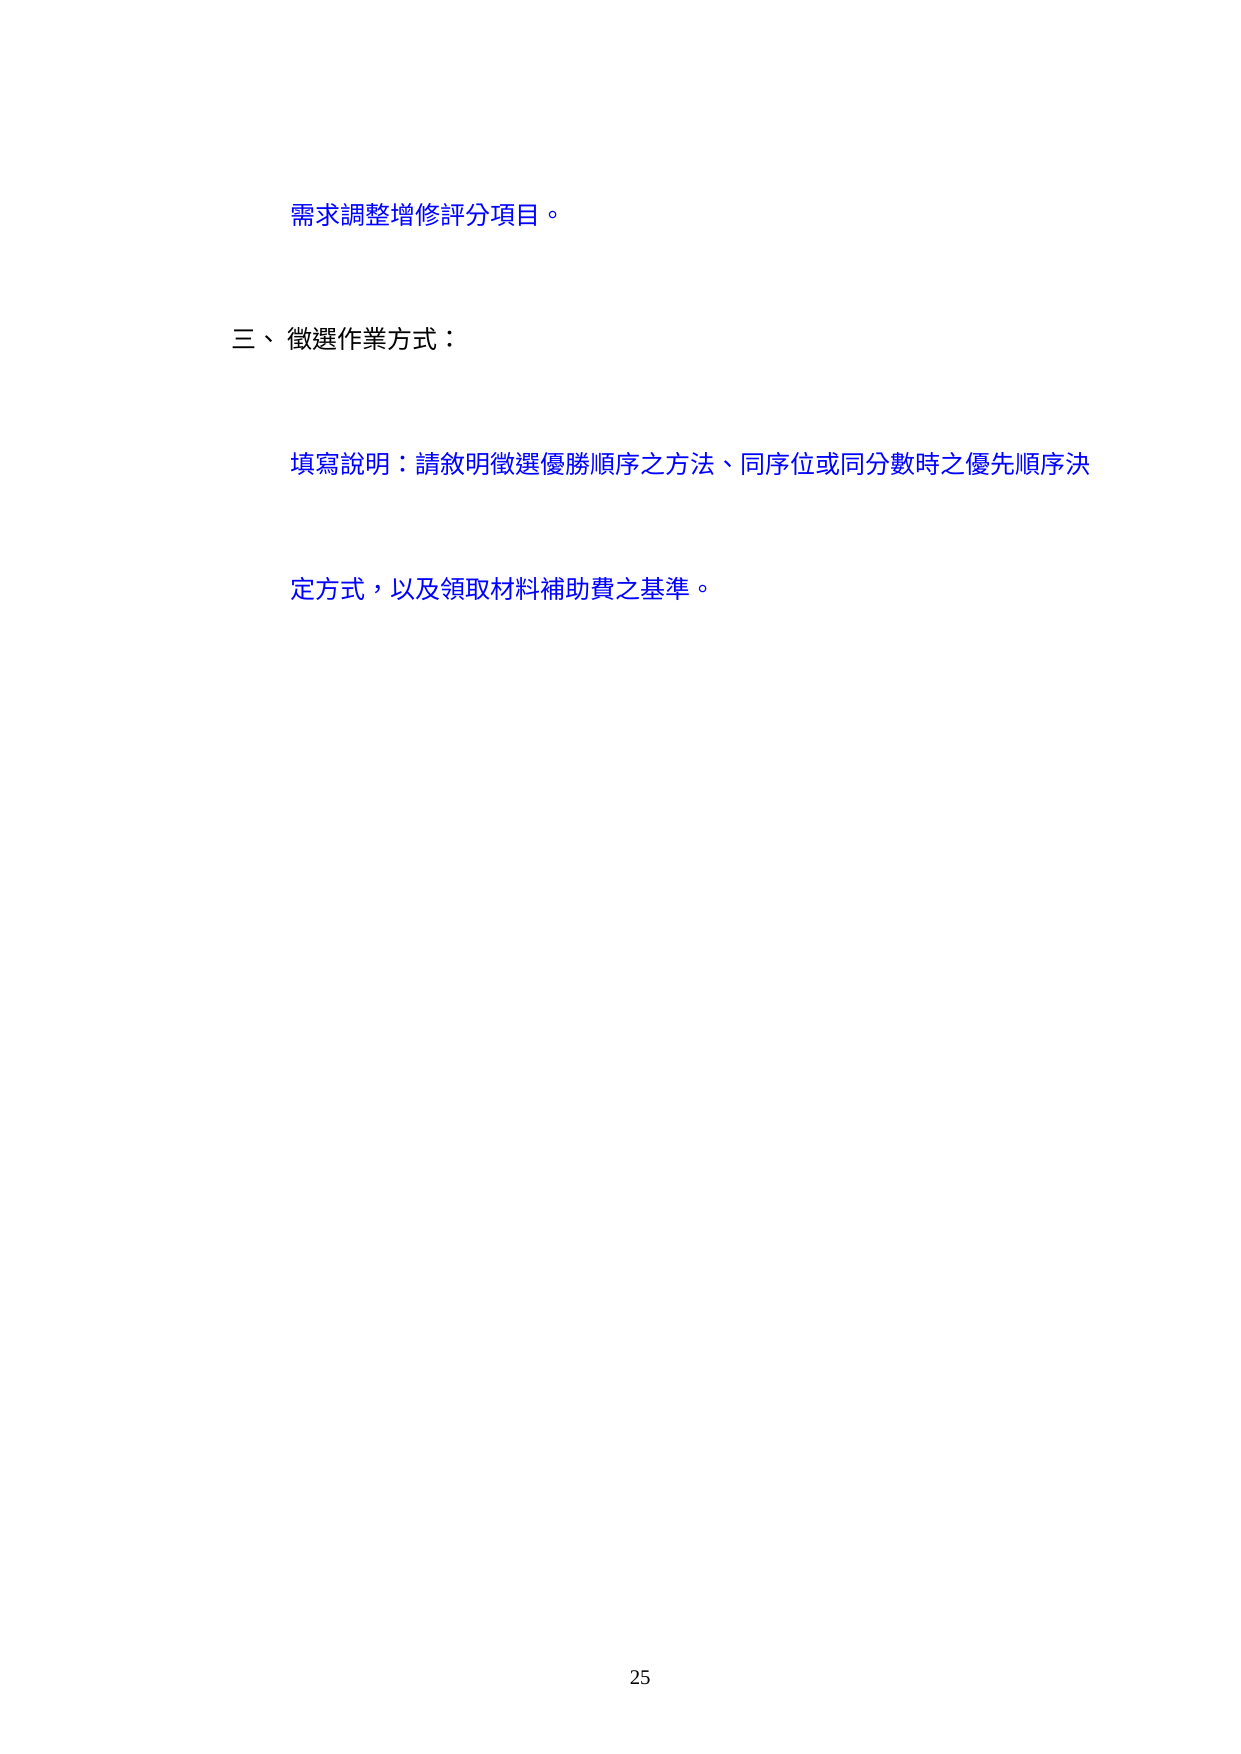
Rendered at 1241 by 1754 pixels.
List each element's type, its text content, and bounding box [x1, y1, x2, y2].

text 需求調整增修評分項目。 [291, 151, 1092, 276]
text 填寫說明：請敘明徵選優勝順序之方法、同序位或同分數時之優先順序決定方式，以及領取材料補助費之基準。 [291, 401, 1092, 650]
list 徵選作業方式： [232, 276, 1092, 401]
